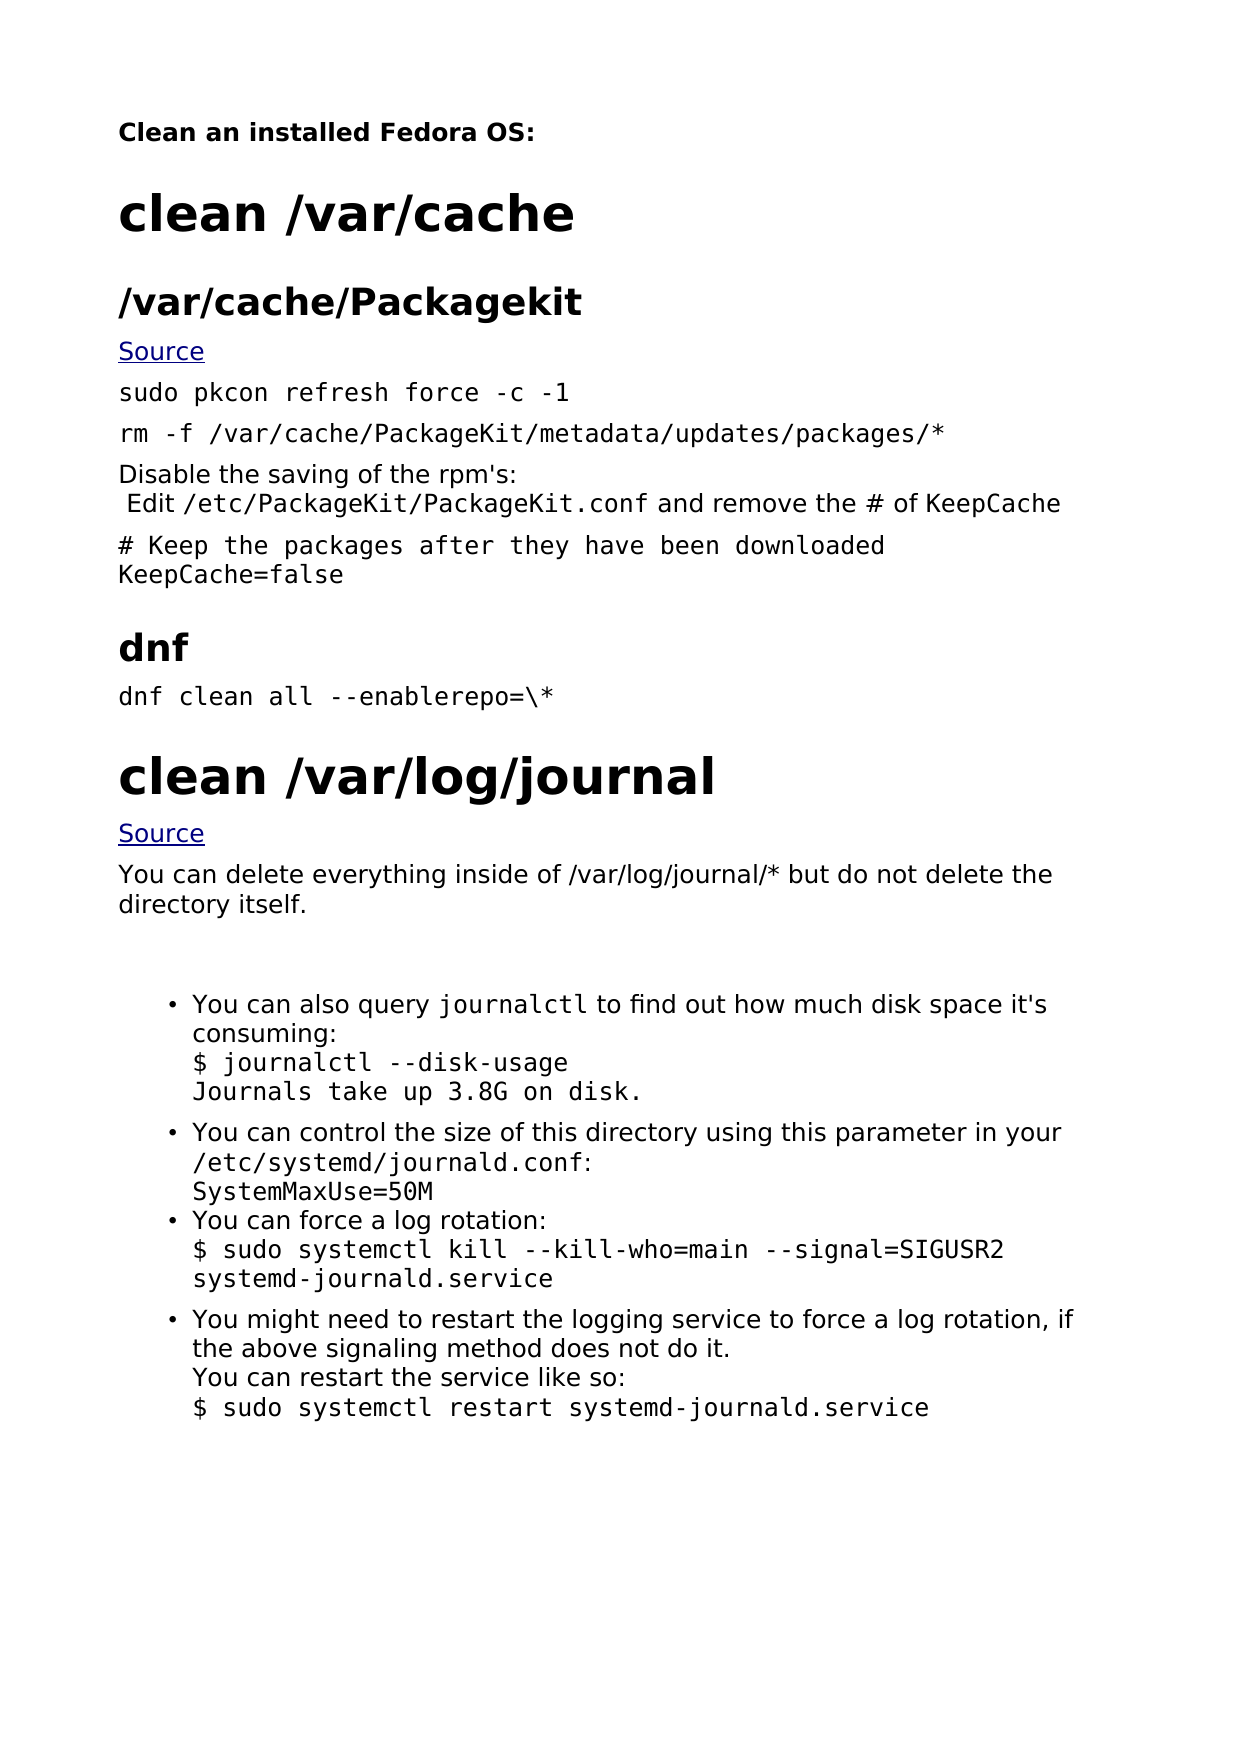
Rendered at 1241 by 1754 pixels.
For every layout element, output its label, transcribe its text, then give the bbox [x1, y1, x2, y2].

list $ sudo systemctl kill --kill-who=main --signal=SIGUSR2 systemd-journald.service [177, 1235, 1122, 1293]
text Source [118, 337, 1122, 366]
subtitle dnf [118, 626, 1122, 670]
subtitle clean /var/cache [118, 185, 1122, 243]
list You might need to restart the logging service to force a log rotation, if the above signaling method does not do it. You can restart the service like so: [177, 1305, 1122, 1393]
text Clean an installed Fedora OS: [118, 118, 1122, 147]
text You can delete everything inside of /var/log/journal/* but do not delete the directory itself. [118, 861, 1122, 948]
list You can force a log rotation: [177, 1206, 1122, 1235]
subtitle clean /var/log/journal [118, 748, 1122, 806]
text sudo pkcon refresh force -c -1 [118, 378, 1122, 407]
text dnf clean all --enablerepo=\* [118, 682, 1122, 711]
text Disable the saving of the rpm's: Edit /etc/PackageKit/PackageKit.conf and remove the # of KeepCache [118, 460, 1122, 518]
text rm -f /var/cache/PackageKit/metadata/updates/packages/* [118, 419, 1122, 448]
list You can also query journalctl to find out how much disk space it's consuming: [177, 990, 1122, 1048]
list You can control the size of this directory using this parameter in your /etc/systemd/journald.conf: SystemMaxUse=50M [177, 1118, 1122, 1206]
subtitle /var/cache/Packagekit [118, 281, 1122, 324]
text # Keep the packages after they have been downloaded KeepCache=false [118, 531, 1122, 589]
text Source [118, 819, 1122, 848]
list $ sudo systemctl restart systemd-journald.service [177, 1393, 1122, 1422]
list $ journalctl --disk-usage Journals take up 3.8G on disk. [177, 1048, 1122, 1107]
